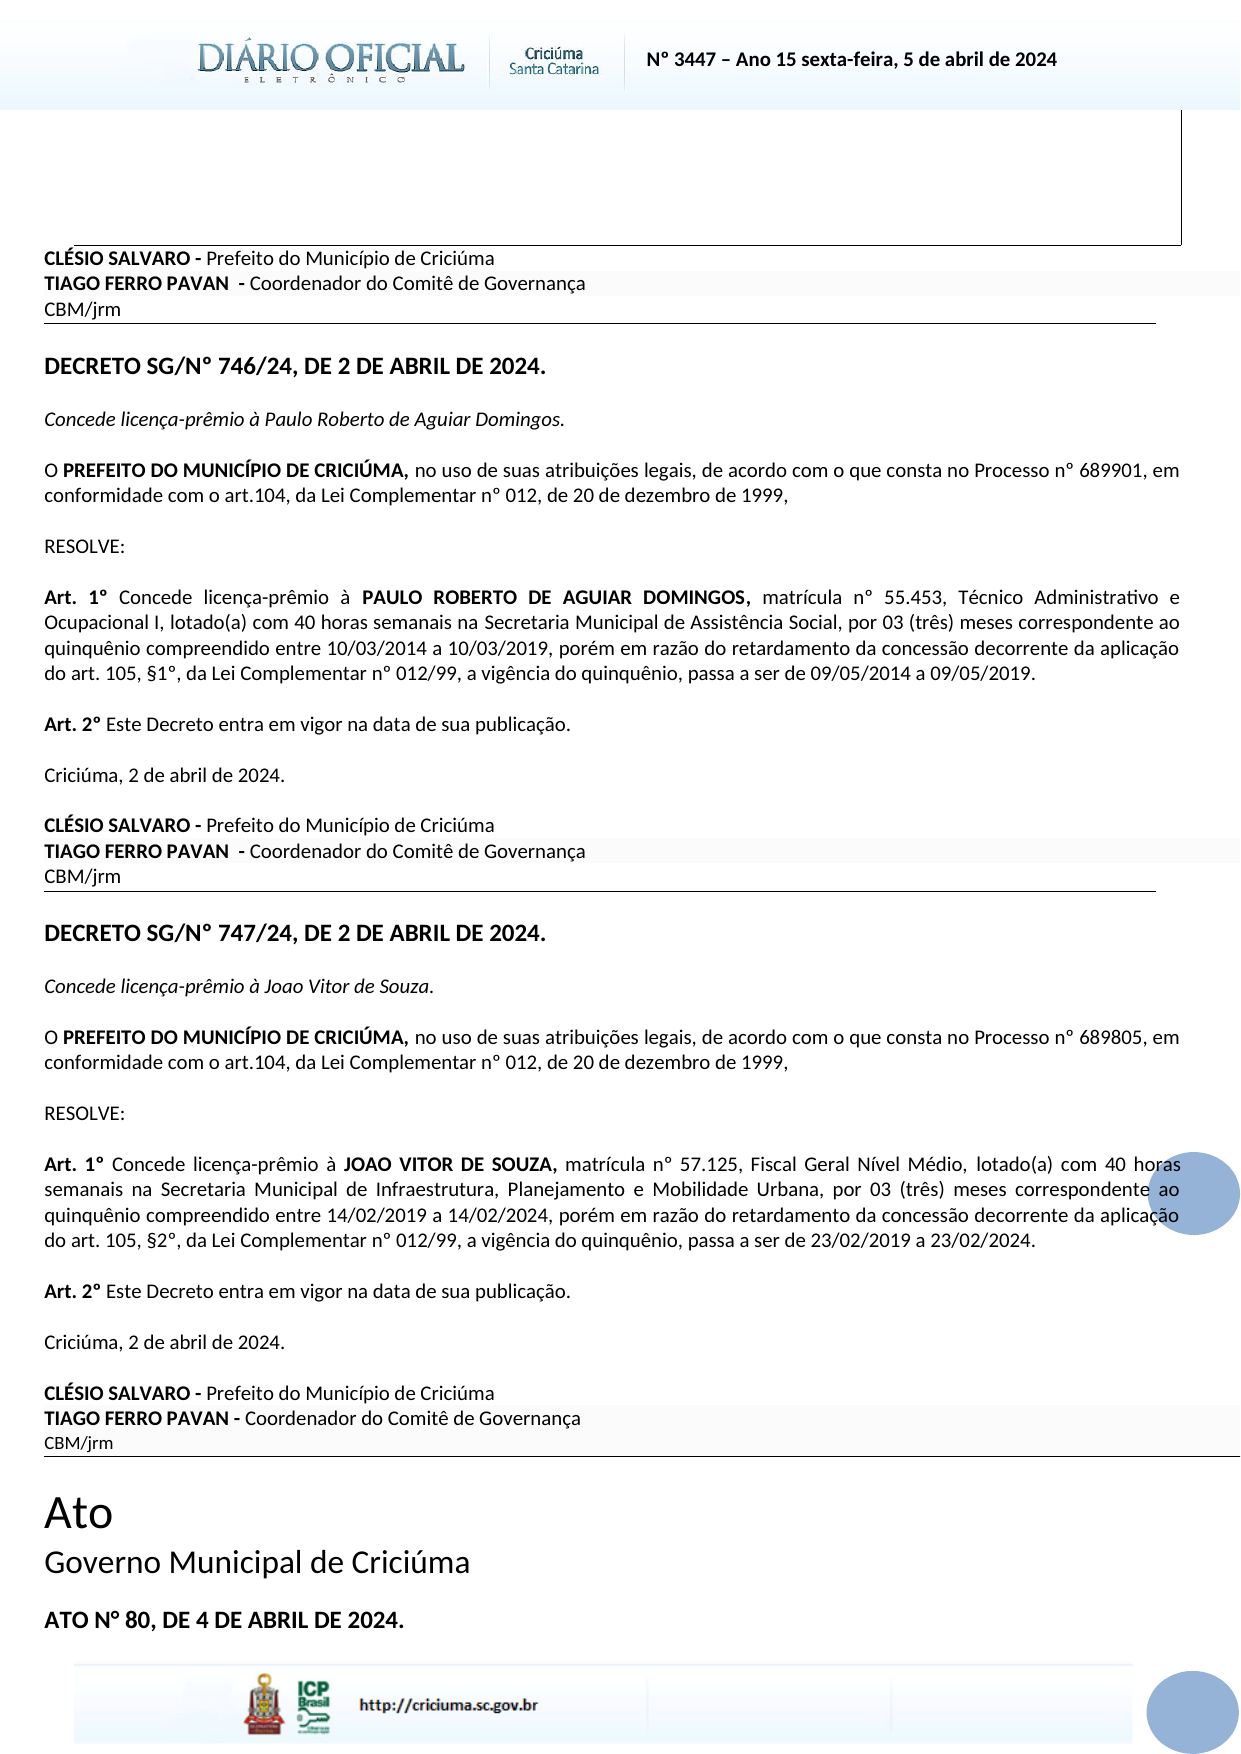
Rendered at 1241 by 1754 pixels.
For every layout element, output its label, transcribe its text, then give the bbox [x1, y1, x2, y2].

text Art. 1º Concede licença-prêmio à JOAO VITOR DE SOUZA, matrícula nº 57.125, Fiscal Geral Nível Médio, lotado(a) com 40 horas semanais na Secretaria Municipal de Infraestrutura, Planejamento e Mobilidade Urbana, por 03 (três) meses correspondente ao quinquênio compreendido entre 14/02/2019 a 14/02/2024, porém em razão do retardamento da concessão decorrente da aplicação do art. 105, §2º, da Lei Complementar nº 012/99, a vigência do quinquênio, passa a ser de 23/02/2019 a 23/02/2024. [44, 1151, 1181, 1253]
text Criciúma, 2 de abril de 2024. [44, 1329, 1156, 1354]
text TIAGO FERRO PAVAN - Coordenador do Comitê de Governança [44, 1405, 1240, 1431]
text Ato [44, 1482, 1181, 1541]
text CBM/jrm [44, 863, 1156, 891]
text Criciúma, 2 de abril de 2024. [44, 762, 1156, 787]
text Concede licença-prêmio à Paulo Roberto de Aguiar Domingos. [44, 406, 1181, 431]
text RESOLVE: [44, 1100, 1181, 1126]
text CLÉSIO SALVARO - Prefeito do Município de Criciúma [44, 245, 1156, 271]
text Governo Municipal de Criciúma [44, 1541, 1181, 1582]
text Art. 1º Concede licença-prêmio à PAULO ROBERTO DE AGUIAR DOMINGOS, matrícula nº 55.453, Técnico Administrativo e Ocupacional I, lotado(a) com 40 horas semanais na Secretaria Municipal de Assistência Social, por 03 (três) meses correspondente ao quinquênio compreendido entre 10/03/2014 a 10/03/2019, porém em razão do retardamento da concessão decorrente da aplicação do art. 105, §1º, da Lei Complementar nº 012/99, a vigência do quinquênio, passa a ser de 09/05/2014 a 09/05/2019. [44, 584, 1181, 686]
text Concede licença-prêmio à Joao Vitor de Souza. [44, 973, 1181, 999]
text RESOLVE: [44, 533, 1181, 558]
text DECRETO SG/Nº 746/24, DE 2 DE ABRIL DE 2024. [44, 350, 1181, 381]
text O PREFEITO DO MUNICÍPIO DE CRICIÚMA, no uso de suas atribuições legais, de acordo com o que consta no Processo nº 689805, em conformidade com o art.104, da Lei Complementar nº 012, de 20 de dezembro de 1999, [44, 1024, 1181, 1075]
text DECRETO SG/Nº 747/24, DE 2 DE ABRIL DE 2024. [44, 917, 1181, 948]
text O PREFEITO DO MUNICÍPIO DE CRICIÚMA, no uso de suas atribuições legais, de acordo com o que consta no Processo nº 689901, em conformidade com o art.104, da Lei Complementar nº 012, de 20 de dezembro de 1999, [44, 457, 1181, 508]
text CLÉSIO SALVARO - Prefeito do Município de Criciúma [44, 813, 1156, 838]
text TIAGO FERRO PAVAN - Coordenador do Comitê de Governança [44, 838, 1240, 863]
text Art. 2º Este Decreto entra em vigor na data de sua publicação. [44, 711, 1181, 736]
text ATO N° 80, DE 4 DE ABRIL DE 2024. [44, 1604, 1166, 1635]
text CBM/jrm [44, 1431, 1240, 1456]
text Art. 2º Este Decreto entra em vigor na data de sua publicação. [44, 1278, 1181, 1304]
text CBM/jrm [44, 296, 1156, 323]
text TIAGO FERRO PAVAN - Coordenador do Comitê de Governança [44, 271, 1240, 296]
text CLÉSIO SALVARO - Prefeito do Município de Criciúma [44, 1380, 1156, 1405]
